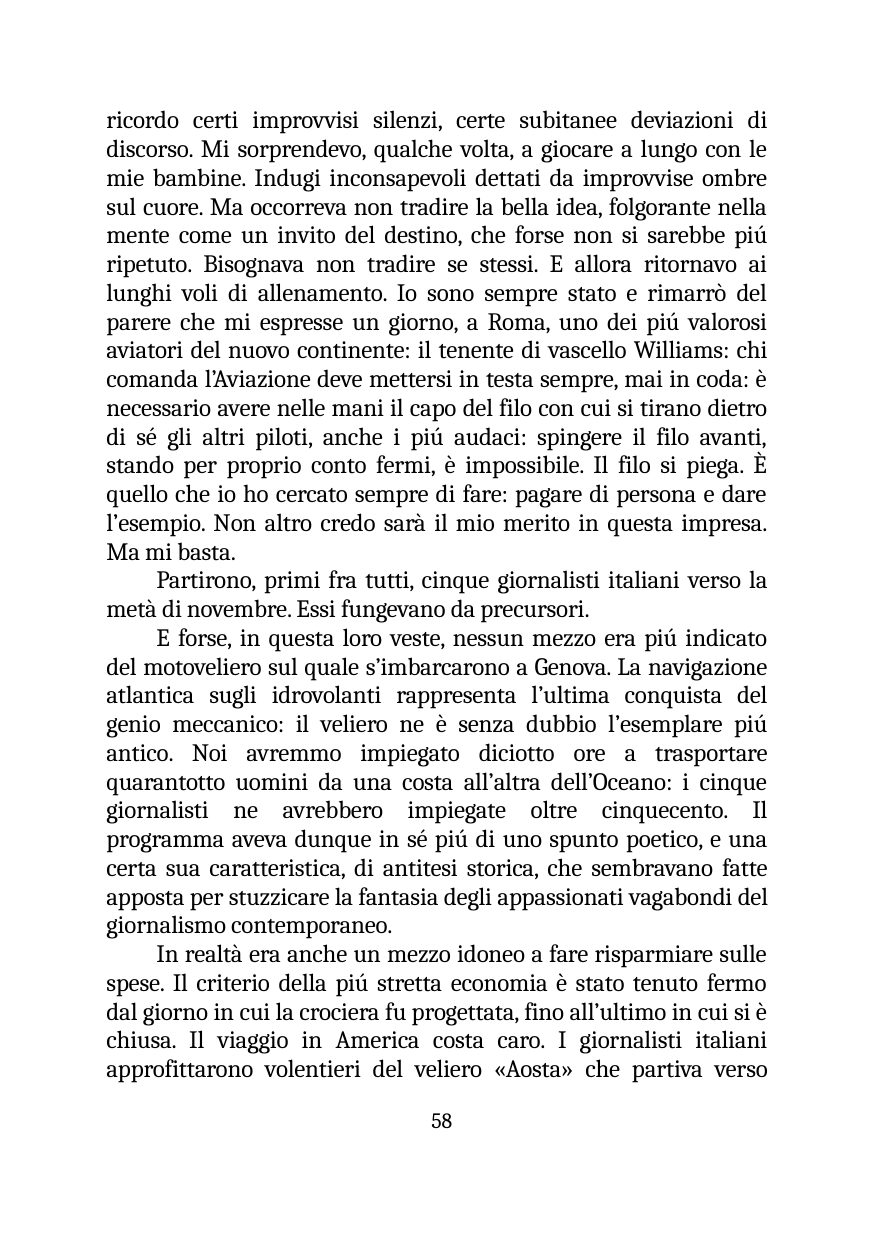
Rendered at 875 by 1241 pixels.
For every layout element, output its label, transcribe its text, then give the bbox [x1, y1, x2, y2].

text In realtà era anche un mezzo idoneo a fare risparmiare sulle spese. Il criterio della piú stretta economia è stato tenuto fermo dal giorno in cui la crociera fu progettata, fino all’ultimo in cui si è chiusa. Il viaggio in America costa caro. I giornalisti italiani approfittarono volentieri del veliero «Aosta» che partiva verso [106, 940, 768, 1084]
text ricordo certi improvvisi silenzi, certe subitanee deviazioni di discorso. Mi sorprendevo, qualche volta, a giocare a lungo con le mie bambine. Indugi inconsapevoli dettati da improvvise ombre sul cuore. Ma occorreva non tradire la bella idea, folgorante nella mente come un invito del destino, che forse non si sarebbe piú ripetuto. Bisognava non tradire se stessi. E allora ritornavo ai lunghi voli di allenamento. Io sono sempre stato e rimarrò del parere che mi espresse un giorno, a Roma, uno dei piú valorosi aviatori del nuovo continente: il tenente di vascello Williams: chi comanda l’Aviazione deve mettersi in testa sempre, mai in coda: è necessario avere nelle mani il capo del filo con cui si tirano dietro di sé gli altri piloti, anche i piú audaci: spingere il filo avanti, stando per proprio conto fermi, è impossibile. Il filo si piega. È quello che io ho cercato sempre di fare: pagare di persona e dare l’esempio. Non altro credo sarà il mio merito in questa impresa. Ma mi basta. [106, 106, 768, 566]
text E forse, in questa loro veste, nessun mezzo era piú indicato del motoveliero sul quale s’imbarcarono a Genova. La navigazione atlantica sugli idrovolanti rappresenta l’ultima conquista del genio meccanico: il veliero ne è senza dubbio l’esemplare piú antico. Noi avremmo impiegato diciotto ore a trasportare quarantotto uomini da una costa all’altra dell’Oceano: i cinque giornalisti ne avrebbero impiegate oltre cinquecento. Il programma aveva dunque in sé piú di uno spunto poetico, e una certa sua caratteristica, di antitesi storica, che sembravano fatte apposta per stuzzicare la fantasia degli appassionati vagabondi del giornalismo contemporaneo. [106, 624, 768, 940]
text Partirono, primi fra tutti, cinque giornalisti italiani verso la metà di novembre. Essi fungevano da precursori. [106, 566, 768, 624]
